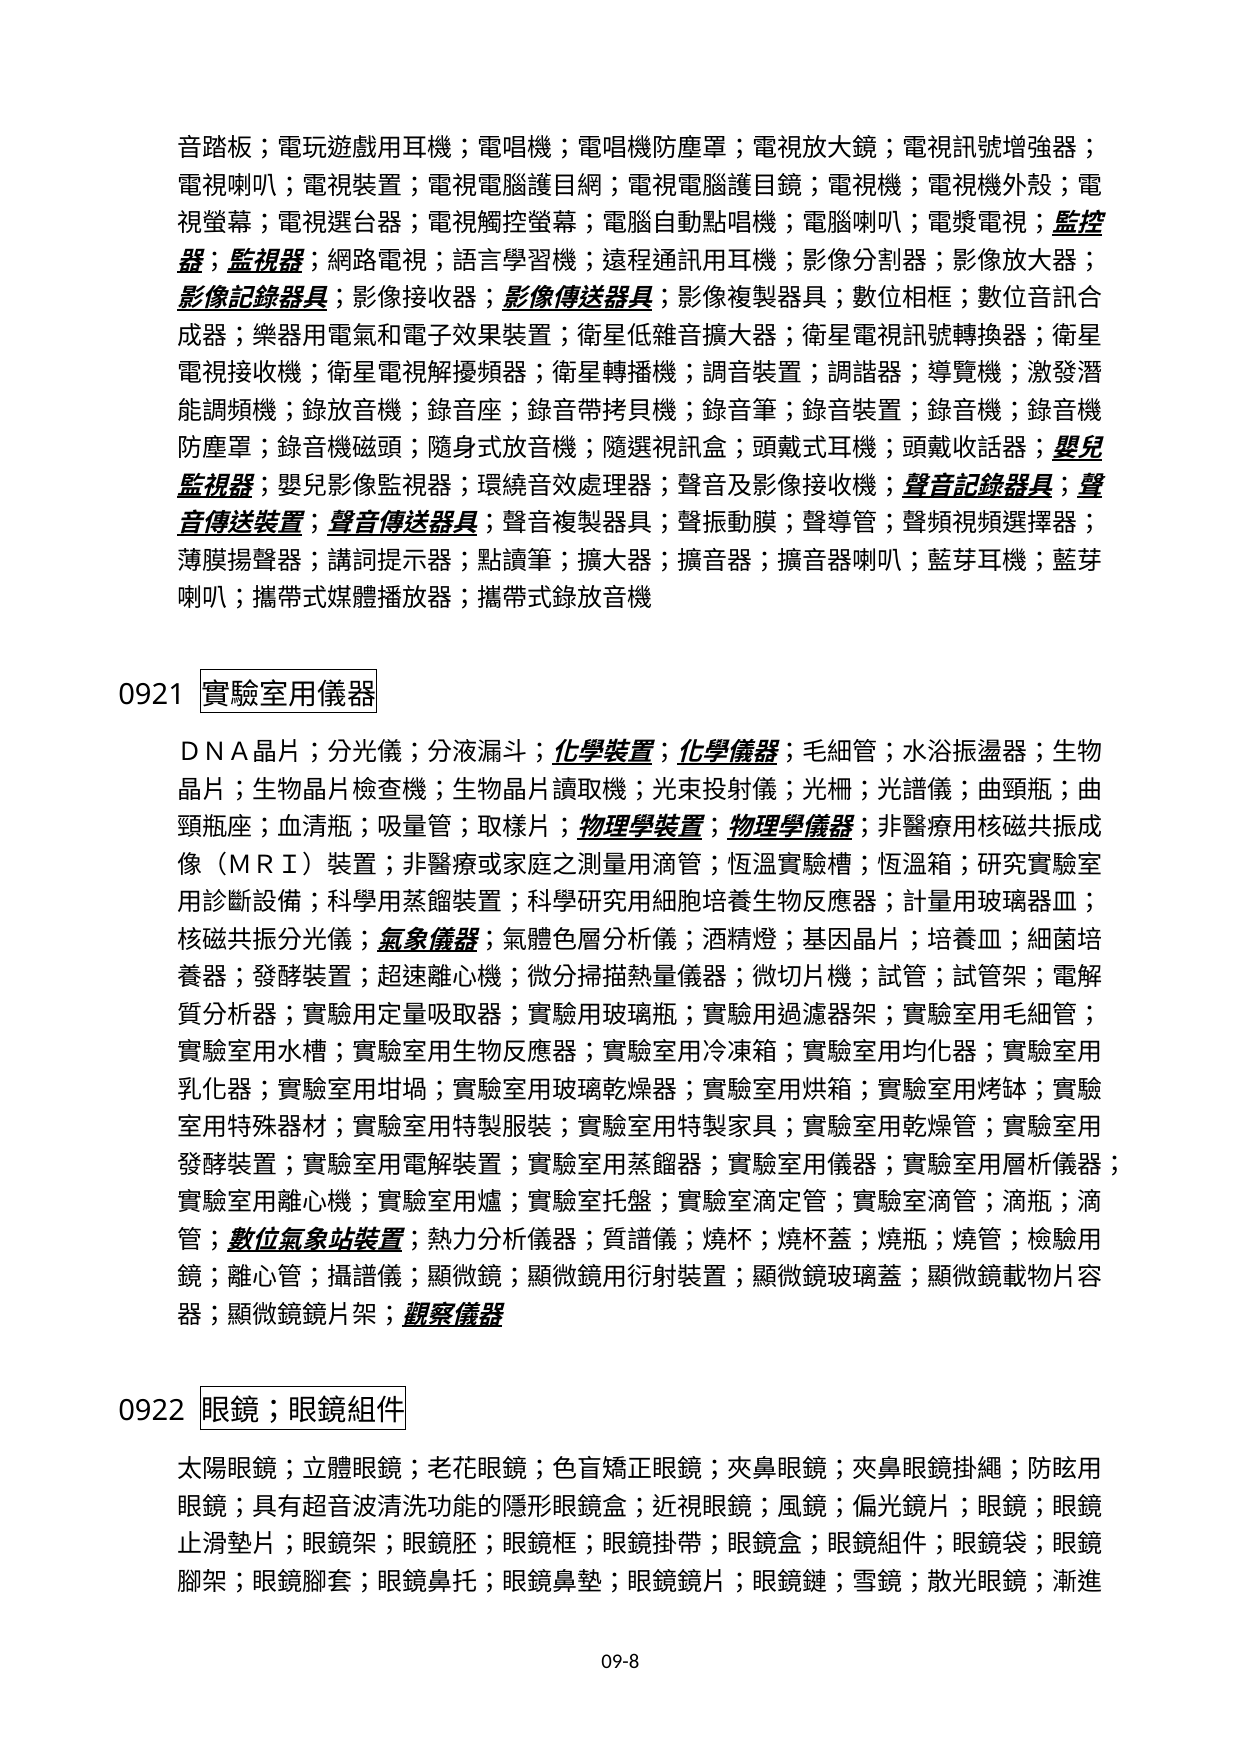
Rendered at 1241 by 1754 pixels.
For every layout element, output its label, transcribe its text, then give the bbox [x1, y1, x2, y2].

text 實驗室用儀器 [201, 671, 376, 712]
text ＭＰ３播放機；口述聽寫機；手提式收錄音機；卡式收放音機；卡式收錄音機；卡式錄放音座；卡式錄音機底座；可攜式揚聲器；交通工具用收音機；吉他效果踏板；多功能數位傳輸機；多媒體播放器；收音座；收音機；收音機防塵罩；收錄音機外殼；耳塞式耳機；耳機；耳機用耳罩套；自動唱片點唱機；自動點唱機（音樂用）；伴唱機；低雜音放大器；均衡器（音頻設備）；投幣式音樂自動播放裝置（自動點唱機）；投影電視機；汽車音響；汽車音響喇叭；來客報知機；放大器；放音機；放音機座；附時鐘收音機；非醫療用監視裝置；前置放大器；穿戴式揚聲器；重低音喇叭；音箱；音頻訊號處理器；音頻視頻接收機；音響；音響外殼；音響喇叭；家庭自動化中心；家庭劇院裝置；留聲機；唱片清潔設備；唱針；唱盤；唱機唱針更換裝置；唱機速度調整裝置；唱頭；唱頭殼；唱臂；唱臂升降器；唸佛機；液晶電視；液晶電視專用壁掛架；混合放大器；混合器；混音器；混聲器；眼鏡型立體影像接收器；閉路電視監視器；閉路電視監視器專用之腳架；麥克風；麥克風保護套；麥克風架；喊話器；揚聲器；揚聲器箱；智慧音箱；智慧家庭中心；智慧喇叭；無線耳機；無線擴音麥克風；等化器；虛擬實境耳機；視訊螢幕；視頻混音台；視聽教學儀器；傳聲筒；微音器；資料提示機；雷射唱片播放機；雷射唱盤；雷射唱機；電子迴音產生器；電吉他用哇音踏板；電玩遊戲用耳機；電唱機；電唱機防塵罩；電視放大鏡；電視訊號增強器；電視喇叭；電視裝置；電視電腦護目網；電視電腦護目鏡；電視機；電視機外殼；電視螢幕；電視選台器；電視觸控螢幕；電腦自動點唱機；電腦喇叭；電漿電視；監控器；監視器；網路電視；語言學習機；遠程通訊用耳機；影像分割器；影像放大器；影像記錄器具；影像接收器；影像傳送器具；影像複製器具；數位相框；數位音訊合成器；樂器用電氣和電子效果裝置；衛星低雜音擴大器；衛星電視訊號轉換器；衛星電視接收機；衛星電視解擾頻器；衛星轉播機；調音裝置；調諧器；導覽機；激發潛能調頻機；錄放音機；錄音座；錄音帶拷貝機；錄音筆；錄音裝置；錄音機；錄音機防塵罩；錄音機磁頭；隨身式放音機；隨選視訊盒；頭戴式耳機；頭戴收話器；嬰兒監視器；嬰兒影像監視器；環繞音效處理器；聲音及影像接收機；聲音記錄器具；聲音傳送裝置；聲音傳送器具；聲音複製器具；聲振動膜；聲導管；聲頻視頻選擇器；薄膜揚聲器；講詞提示器；點讀筆；擴大器；擴音器；擴音器喇叭；藍芽耳機；藍芽喇叭；攜帶式媒體播放器；攜帶式錄放音機 [177, 127, 1122, 614]
text 太陽眼鏡；立體眼鏡；老花眼鏡；色盲矯正眼鏡；夾鼻眼鏡；夾鼻眼鏡掛繩；防眩用眼鏡；具有超音波清洗功能的隱形眼鏡盒；近視眼鏡；風鏡；偏光鏡片；眼鏡；眼鏡止滑墊片；眼鏡架；眼鏡胚；眼鏡框；眼鏡掛帶；眼鏡盒；眼鏡組件；眼鏡袋；眼鏡腳架；眼鏡腳套；眼鏡鼻托；眼鏡鼻墊；眼鏡鏡片；眼鏡鏈；雪鏡；散光眼鏡；漸進 [177, 1448, 1122, 1598]
text ＤＮＡ晶片；分光儀；分液漏斗；化學裝置；化學儀器；毛細管；水浴振盪器；生物晶片；生物晶片檢查機；生物晶片讀取機；光束投射儀；光柵；光譜儀；曲頸瓶；曲頸瓶座；血清瓶；吸量管；取樣片；物理學裝置；物理學儀器；非醫療用核磁共振成像（ＭＲＩ）裝置；非醫療或家庭之測量用滴管；恆溫實驗槽；恆溫箱；研究實驗室用診斷設備；科學用蒸餾裝置；科學研究用細胞培養生物反應器；計量用玻璃器皿；核磁共振分光儀；氣象儀器；氣體色層分析儀；酒精燈；基因晶片；培養皿；細菌培養器；發酵裝置；超速離心機；微分掃描熱量儀器；微切片機；試管；試管架；電解質分析器；實驗用定量吸取器；實驗用玻璃瓶；實驗用過濾器架；實驗室用毛細管；實驗室用水槽；實驗室用生物反應器；實驗室用冷凍箱；實驗室用均化器；實驗室用乳化器；實驗室用坩堝；實驗室用玻璃乾燥器；實驗室用烘箱；實驗室用烤缽；實驗室用特殊器材；實驗室用特製服裝；實驗室用特製家具；實驗室用乾燥管；實驗室用發酵裝置；實驗室用電解裝置；實驗室用蒸餾器；實驗室用儀器；實驗室用層析儀器；實驗室用離心機；實驗室用爐；實驗室托盤；實驗室滴定管；實驗室滴管；滴瓶；滴管；數位氣象站裝置；熱力分析儀器；質譜儀；燒杯；燒杯蓋；燒瓶；燒管；檢驗用鏡；離心管；攝譜儀；顯微鏡；顯微鏡用衍射裝置；顯微鏡玻璃蓋；顯微鏡載物片容器；顯微鏡鏡片架；觀察儀器 [177, 731, 1122, 1331]
text [406, 1387, 1122, 1429]
text 0922 [118, 1387, 200, 1429]
text 眼鏡；眼鏡組件 [201, 1387, 405, 1429]
text 0921 [118, 671, 200, 712]
text [377, 671, 1122, 712]
